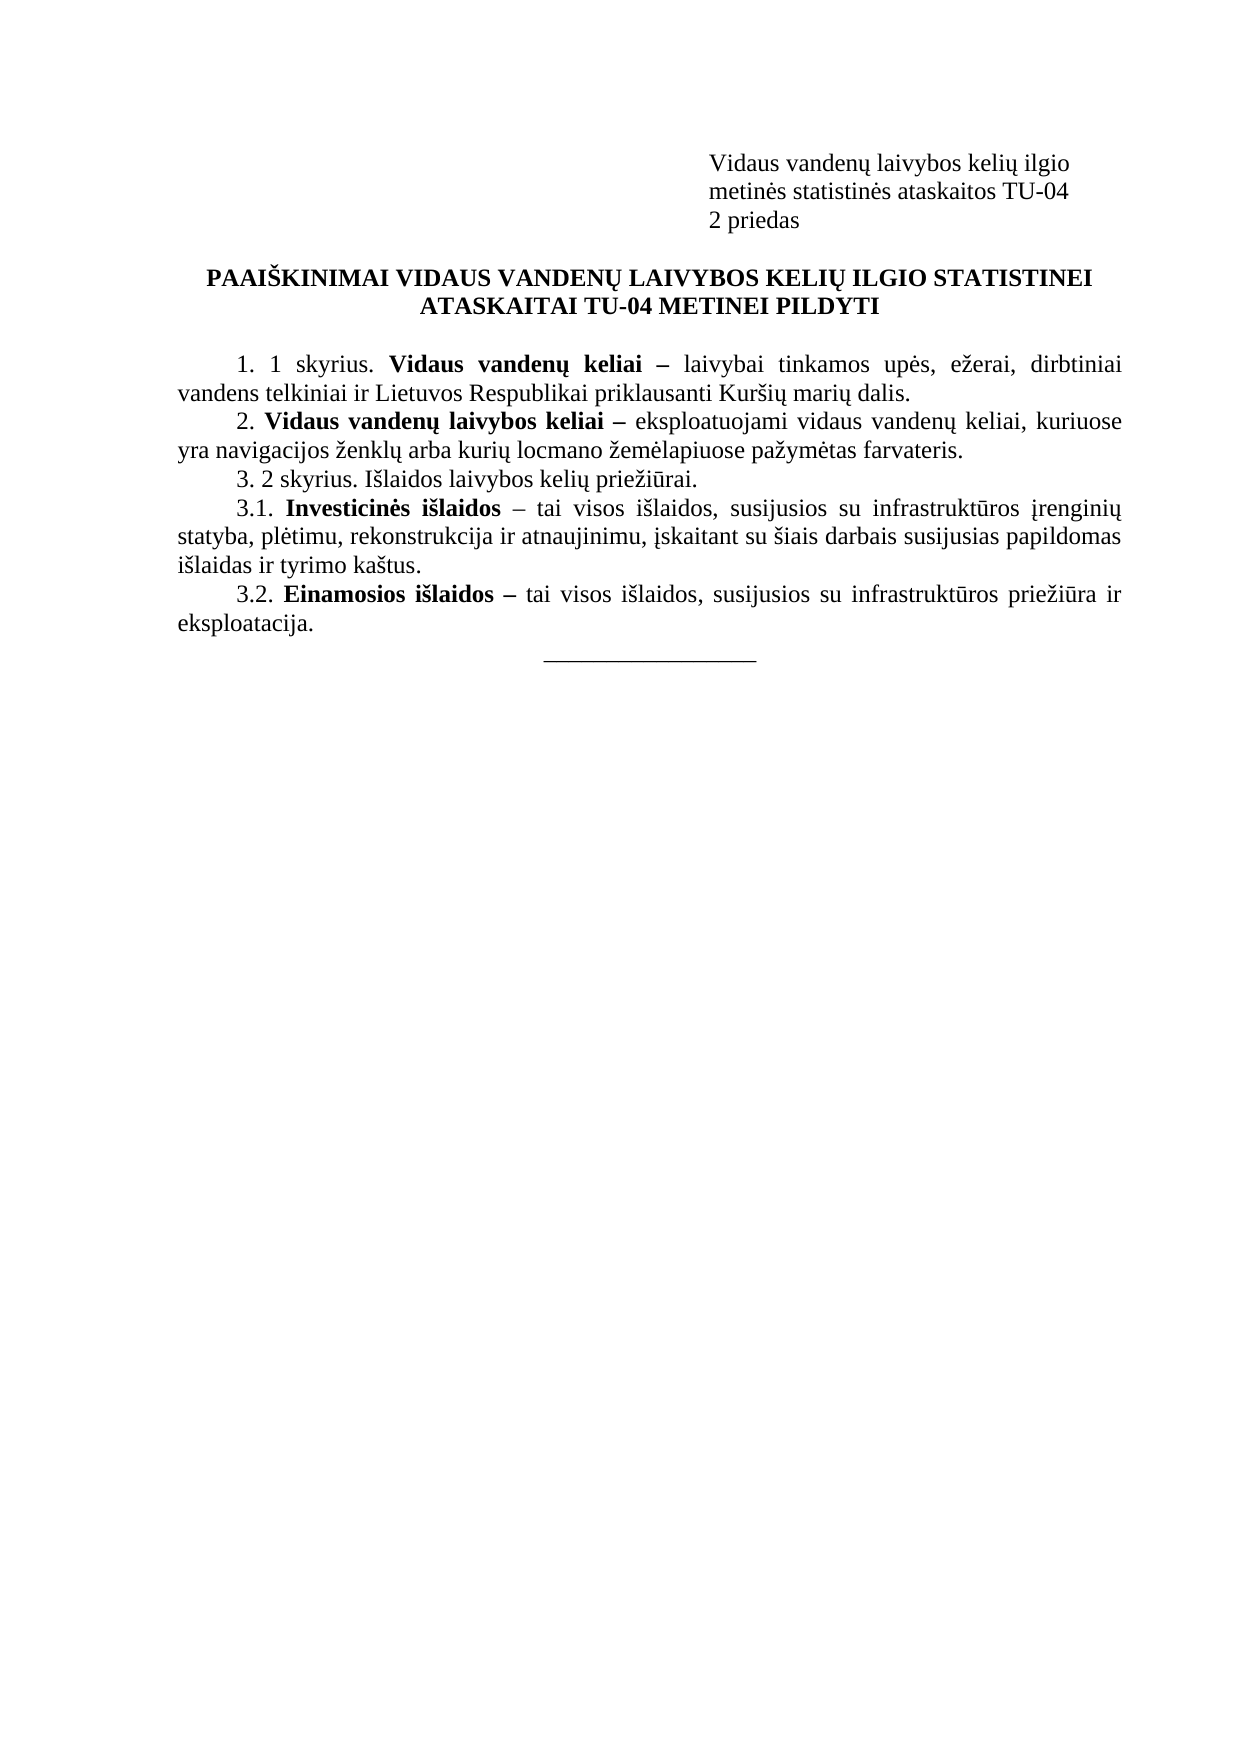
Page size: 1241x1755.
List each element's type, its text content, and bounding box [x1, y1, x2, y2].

text 3.1. Investicinės išlaidos – tai visos išlaidos, susijusios su infrastruktūros įrenginių statyba, plėtimu, rekonstrukcija ir atnaujinimu, įskaitant su šiais darbais susijusias papildomas išlaidas ir tyrimo kaštus. [177, 493, 1122, 579]
text 2. Vidaus vandenų laivybos keliai – eksploatuojami vidaus vandenų keliai, kuriuose yra navigacijos ženklų arba kurių locmano žemėlapiuose pažymėtas farvateris. [177, 406, 1122, 464]
text _________________ [177, 636, 1122, 665]
text 2 priedas [177, 205, 1122, 234]
text 3.2. Einamosios išlaidos – tai visos išlaidos, susijusios su infrastruktūros priežiūra ir eksploatacija. [177, 579, 1122, 636]
text metinės statistinės ataskaitos TU-04 [177, 176, 1122, 205]
text PAAIŠKINIMAI VIDAUS VANDENŲ LAIVYBOS KELIŲ ILGIO STATISTINEI ATASKAITAI TU-04 METINEI PILDYTI [177, 263, 1122, 320]
text 3. 2 skyrius. Išlaidos laivybos kelių priežiūrai. [177, 464, 1122, 493]
text 1. 1 skyrius. Vidaus vandenų keliai – laivybai tinkamos upės, ežerai, dirbtiniai vandens telkiniai ir Lietuvos Respublikai priklausanti Kuršių marių dalis. [177, 349, 1122, 406]
text Vidaus vandenų laivybos kelių ilgio [177, 148, 1122, 176]
